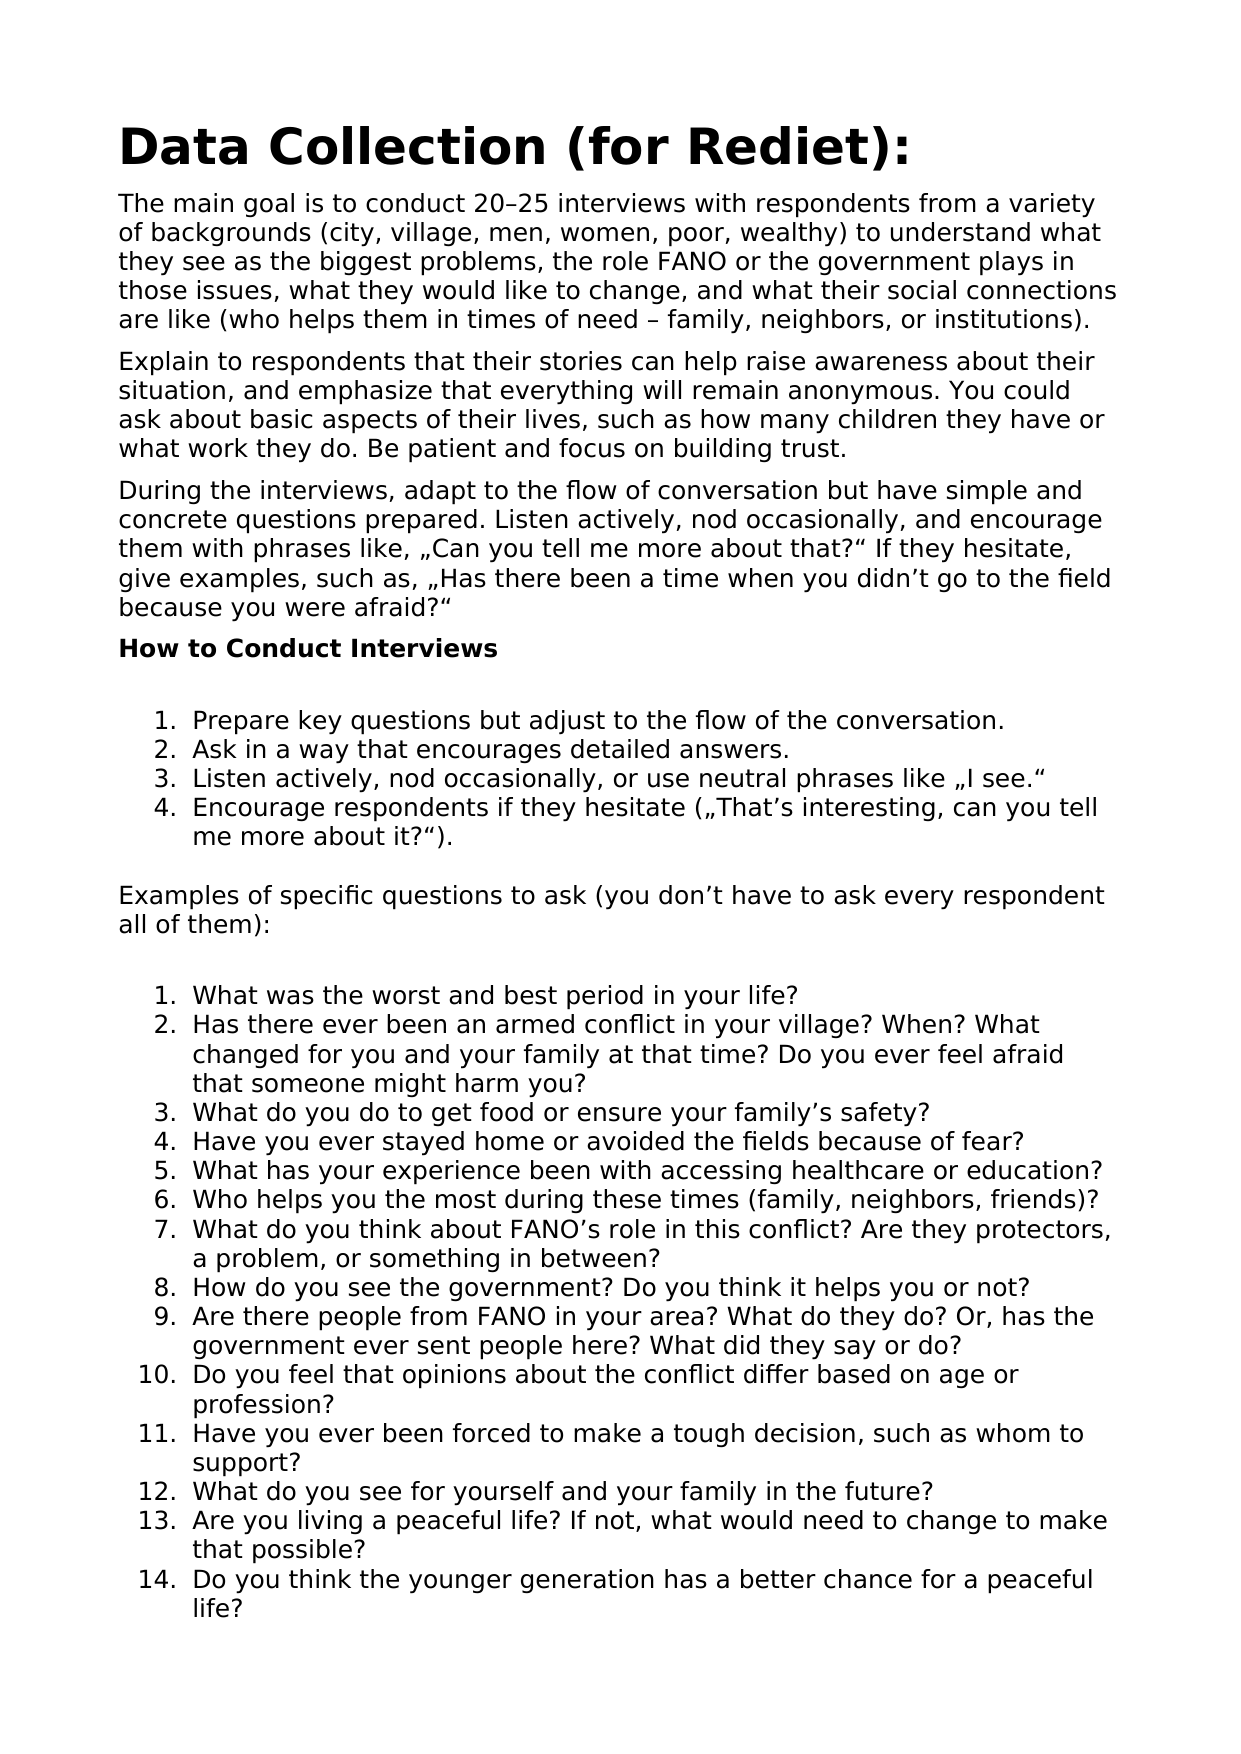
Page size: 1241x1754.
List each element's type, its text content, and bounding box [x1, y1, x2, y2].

list What was the worst and best period in your life? [177, 981, 1122, 1011]
list What do you think about FANO’s role in this conflict? Are they protectors, a problem, or something in between? [177, 1215, 1122, 1273]
list Has there ever been an armed conflict in your village? When? What changed for you and your family at that time? Do you ever feel afraid that someone might harm you? [177, 1011, 1122, 1098]
list How do you see the government? Do you think it helps you or not? [177, 1273, 1122, 1302]
text Explain to respondents that their stories can help raise awareness about their situation, and emphasize that everything will remain anonymous. You could ask about basic aspects of their lives, such as how many children they have or what work they do. Be patient and focus on building trust. [118, 347, 1122, 464]
list What do you do to get food or ensure your family’s safety? [177, 1098, 1122, 1127]
text During the interviews, adapt to the flow of conversation but have simple and concrete questions prepared. Listen actively, nod occasionally, and encourage them with phrases like, „Can you tell me more about that?“ If they hesitate, give examples, such as, „Has there been a time when you didn’t go to the field because you were afraid?“ [118, 476, 1122, 622]
text The main goal is to conduct 20–25 interviews with respondents from a variety of backgrounds (city, village, men, women, poor, wealthy) to understand what they see as the biggest problems, the role FANO or the government plays in those issues, what they would like to change, and what their social connections are like (who helps them in times of need – family, neighbors, or institutions). [118, 189, 1122, 335]
list Are there people from FANO in your area? What do they do? Or, has the government ever sent people here? What did they say or do? [177, 1302, 1122, 1361]
list What has your experience been with accessing healthcare or education? [177, 1156, 1122, 1186]
text How to Conduct Interviews [118, 635, 1122, 664]
list Prepare key questions but adjust to the flow of the conversation. [177, 706, 1122, 735]
list Encourage respondents if they hesitate („That’s interesting, can you tell me more about it?“). [177, 793, 1122, 852]
list Listen actively, nod occasionally, or use neutral phrases like „I see.“ [177, 764, 1122, 793]
text Examples of specific questions to ask (you don’t have to ask every respondent all of them): [118, 881, 1122, 939]
subtitle Data Collection (for Rediet): [118, 118, 1122, 176]
list What do you see for yourself and your family in the future? [177, 1477, 1122, 1506]
list Ask in a way that encourages detailed answers. [177, 735, 1122, 764]
list Have you ever stayed home or avoided the fields because of fear? [177, 1127, 1122, 1156]
list Are you living a peaceful life? If not, what would need to change to make that possible? [177, 1506, 1122, 1565]
list Do you feel that opinions about the conflict differ based on age or profession? [177, 1361, 1122, 1419]
list Do you think the younger generation has a better chance for a peaceful life? [177, 1565, 1122, 1623]
list Have you ever been forced to make a tough decision, such as whom to support? [177, 1419, 1122, 1477]
list Who helps you the most during these times (family, neighbors, friends)? [177, 1186, 1122, 1215]
